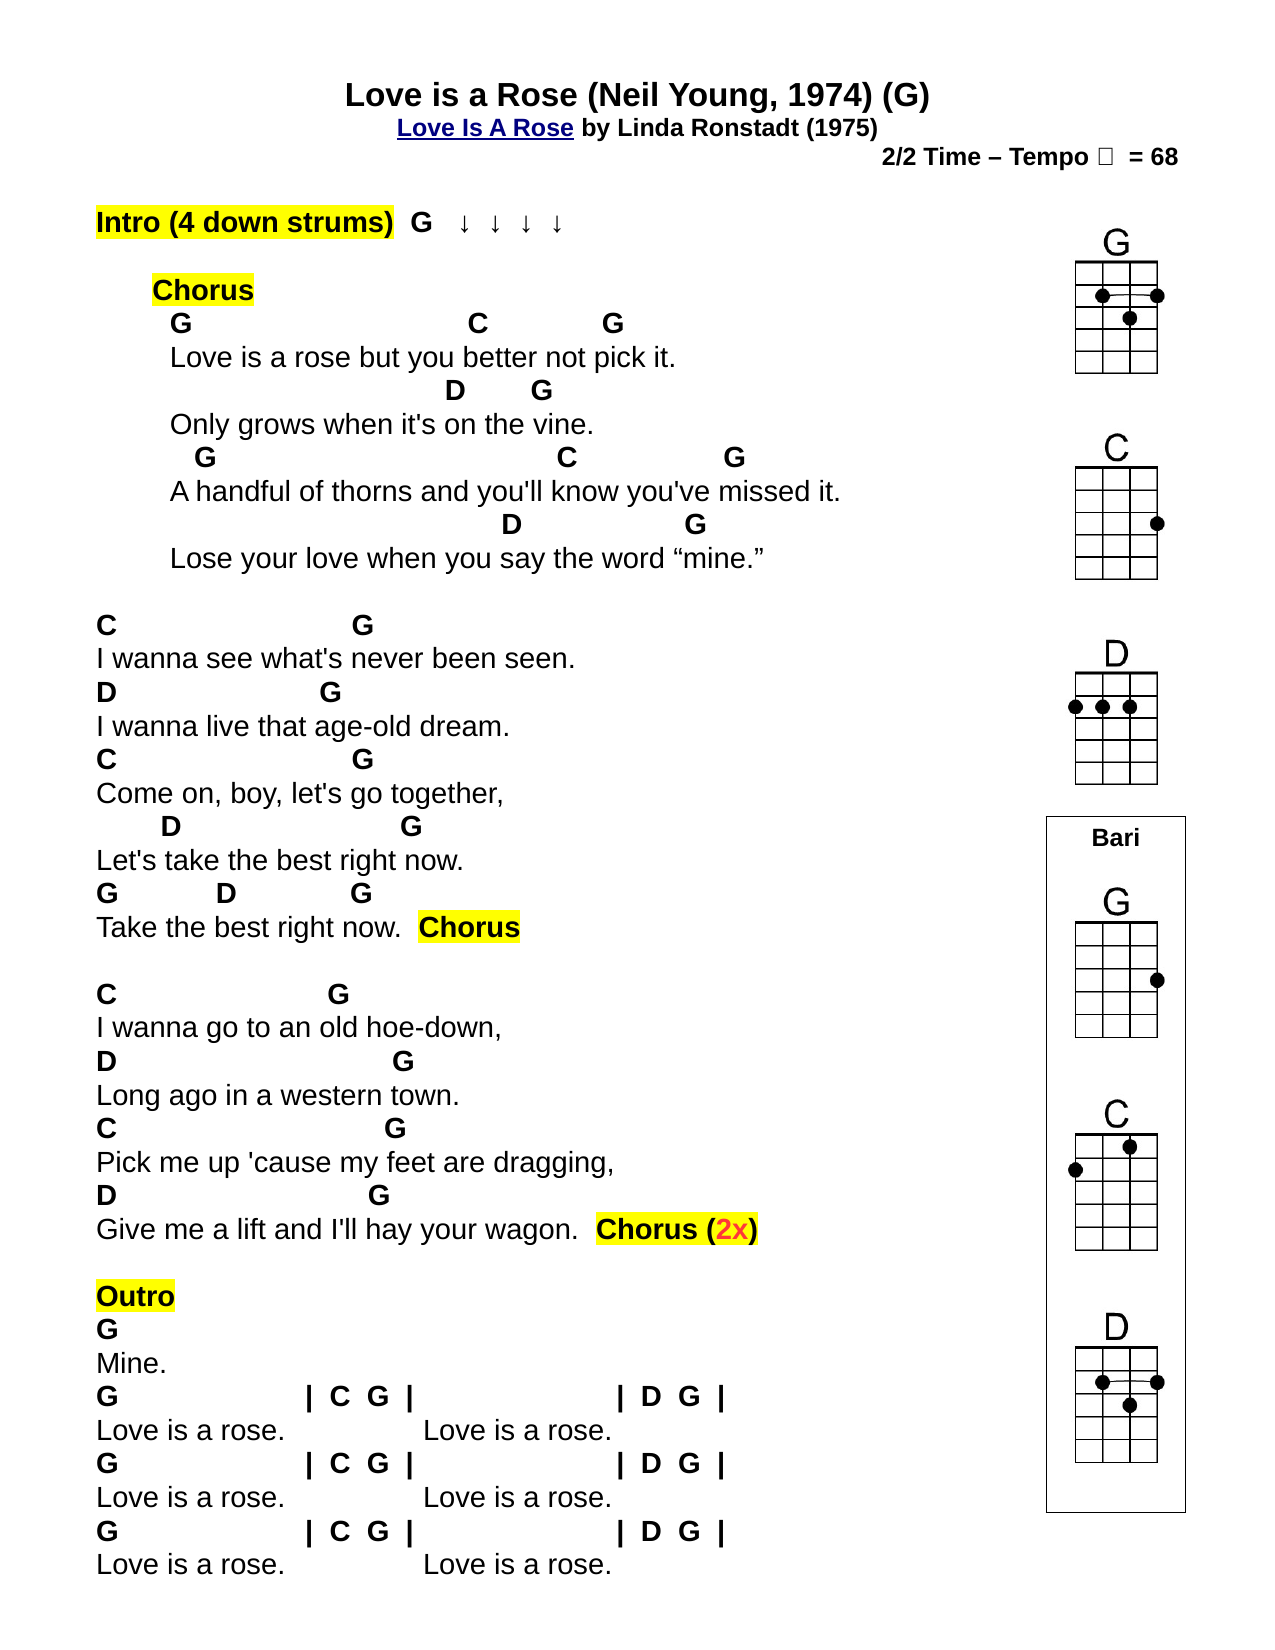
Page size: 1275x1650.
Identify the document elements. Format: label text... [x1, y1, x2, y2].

table_cell [1046, 611, 1185, 816]
picture [1053, 863, 1179, 1060]
table_cell [1046, 405, 1185, 611]
picture [1053, 1076, 1179, 1273]
picture [1053, 411, 1179, 601]
table_cell [1047, 1283, 1185, 1512]
table_cell [1046, 1513, 1185, 1586]
text Love is a Rose (Neil Young, 1974) (G) [90, 75, 1185, 113]
text Love Is A Rose by Linda Ronstadt (1975) [90, 113, 1185, 142]
table_cell [1047, 1070, 1185, 1283]
picture [1053, 1288, 1179, 1485]
picture [1053, 616, 1179, 806]
table_cell Bari [1047, 817, 1185, 857]
table_header [1046, 200, 1185, 405]
table_header Intro (4 down strums) G ↓ ↓ ↓ ↓ Chorus G C G Love is a rose but you better not pick it. D G Only grows when it's on the vine. G C G A handful of thorns and you'll know you've missed it. D G Lose your love when you say the word “mine.” C G I wanna see what's never been seen. D G I wanna live that age-old dream. C G Come on, boy, let's go together, D G Let's take the best right now. G D G Take the best right now. Chorus C G I wanna go to an old hoe-down, D G Long ago in a western town. C G Pick me up 'cause my feet are dragging, D G Give me a lift and I'll hay your wagon. Chorus (2x) Outro G Mine. G | C G | | D G | Love is a rose. Love is a rose. G | C G | | D G | Love is a rose. Love is a rose. G | C G | | D G | Love is a rose. Love is a rose. [90, 200, 1046, 1586]
table_cell [1047, 858, 1185, 1070]
picture [1053, 205, 1179, 395]
text 2/2 Time – Tempo  = 68 [90, 142, 1185, 171]
